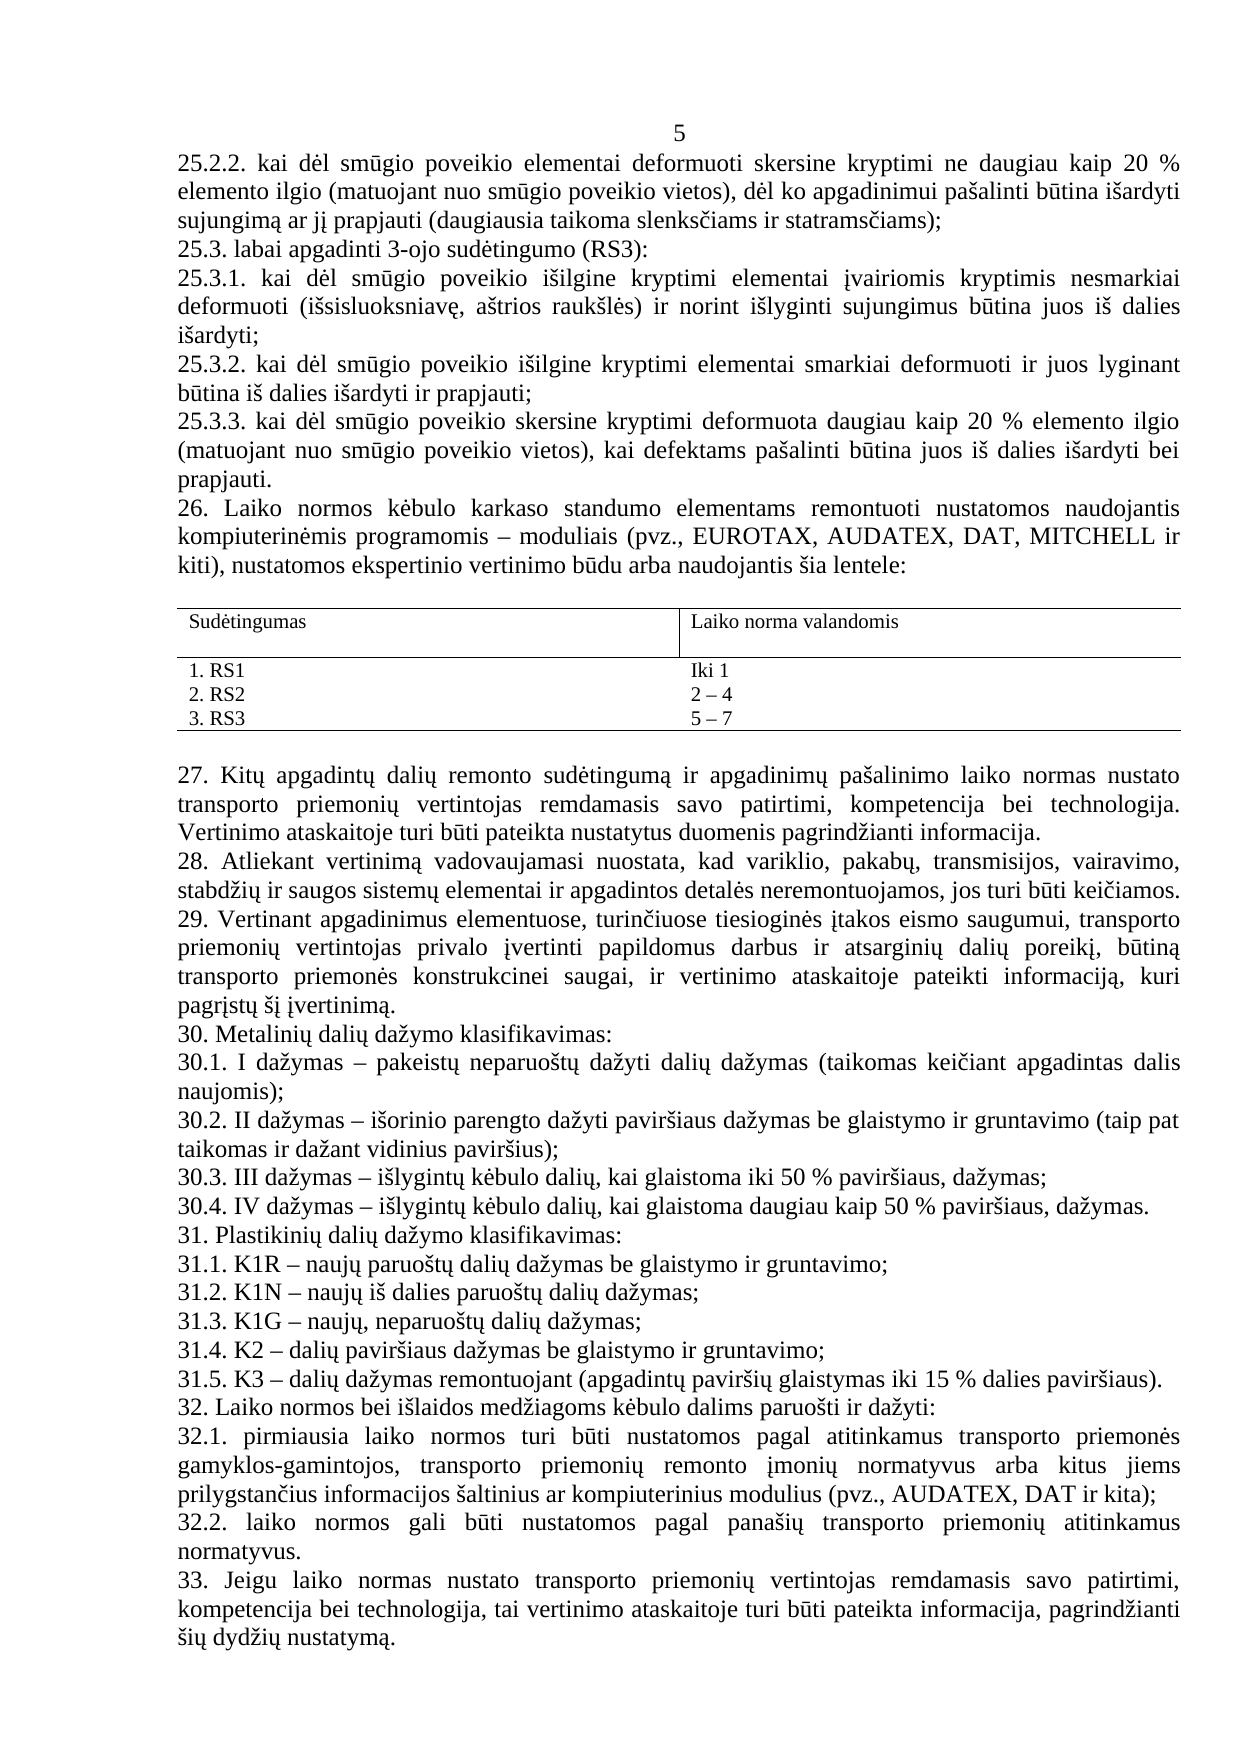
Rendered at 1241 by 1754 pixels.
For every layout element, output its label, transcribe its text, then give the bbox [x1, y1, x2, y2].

text 27. Kitų apgadintų dalių remonto sudėtingumą ir apgadinimų pašalinimo laiko normas nustato transporto priemonių vertintojas remdamasis savo patirtimi, kompetencija bei technologija. Vertinimo ataskaitoje turi būti pateikta nustatytus duomenis pagrindžianti informacija. [177, 760, 1181, 846]
text 32. Laiko normos bei išlaidos medžiagoms kėbulo dalims paruošti ir dažyti: [177, 1392, 1181, 1421]
text 25.2.2. kai dėl smūgio poveikio elementai deformuoti skersine kryptimi ne daugiau kaip 20 % elemento ilgio (matuojant nuo smūgio poveikio vietos), dėl ko apgadinimui pašalinti būtina išardyti sujungimą ar jį prapjauti (daugiausia taikoma slenksčiams ir statramsčiams); [177, 148, 1181, 234]
text 25.3. labai apgadinti 3-ojo sudėtingumo (RS3): [177, 234, 1181, 263]
text 30.4. IV dažymas – išlygintų kėbulo dalių, kai glaistoma daugiau kaip 50 % paviršiaus, dažymas. [177, 1191, 1181, 1220]
text 31.5. K3 – dalių dažymas remontuojant (apgadintų paviršių glaistymas iki 15 % dalies paviršiaus). [177, 1364, 1181, 1392]
text 25.3.3. kai dėl smūgio poveikio skersine kryptimi deformuota daugiau kaip 20 % elemento ilgio (matuojant nuo smūgio poveikio vietos), kai defektams pašalinti būtina juos iš dalies išardyti bei prapjauti. [177, 406, 1181, 493]
text 30.3. III dažymas – išlygintų kėbulo dalių, kai glaistoma iki 50 % paviršiaus, dažymas; [177, 1162, 1181, 1191]
text 33. Jeigu laiko normas nustato transporto priemonių vertintojas remdamasis savo patirtimi, kompetencija bei technologija, tai vertinimo ataskaitoje turi būti pateikta informacija, pagrindžianti šių dydžių nustatymą. [177, 1565, 1181, 1651]
text 26. Laiko normos kėbulo karkaso standumo elementams remontuoti nustatomos naudojantis kompiuterinėmis programomis – moduliais (pvz., EUROTAX, AUDATEX, DAT, MITCHELL ir kiti), nustatomos ekspertinio vertinimo būdu arba naudojantis šia lentele: [177, 493, 1181, 579]
text 28. Atliekant vertinimą vadovaujamasi nuostata, kad variklio, pakabų, transmisijos, vairavimo, stabdžių ir saugos sistemų elementai ir apgadintos detalės neremontuojamos, jos turi būti keičiamos. [177, 846, 1181, 904]
text 31.1. K1R – naujų paruoštų dalių dažymas be glaistymo ir gruntavimo; [177, 1249, 1181, 1277]
text 25.3.2. kai dėl smūgio poveikio išilgine kryptimi elementai smarkiai deformuoti ir juos lyginant būtina iš dalies išardyti ir prapjauti; [177, 349, 1181, 406]
table_header Laiko norma valandomis [680, 609, 1181, 657]
text 29. Vertinant apgadinimus elementuose, turinčiuose tiesioginės įtakos eismo saugumui, transporto priemonių vertintojas privalo įvertinti papildomus darbus ir atsarginių dalių poreikį, būtiną transporto priemonės konstrukcinei saugai, ir vertinimo ataskaitoje pateikti informaciją, kuri pagrįstų šį įvertinimą. [177, 904, 1181, 1019]
text 31.3. K1G – naujų, neparuoštų dalių dažymas; [177, 1306, 1181, 1335]
table_header Sudėtingumas [177, 609, 679, 657]
text 30. Metalinių dalių dažymo klasifikavimas: [177, 1019, 1181, 1047]
text 32.1. pirmiausia laiko normos turi būti nustatomos pagal atitinkamus transporto priemonės gamyklos-gamintojos, transporto priemonių remonto įmonių normatyvus arba kitus jiems prilygstančius informacijos šaltinius ar kompiuterinius modulius (pvz., AUDATEX, DAT ir kita); [177, 1421, 1181, 1507]
text 32.2. laiko normos gali būti nustatomos pagal panašių transporto priemonių atitinkamus normatyvus. [177, 1507, 1181, 1565]
table_cell Iki 1 2 – 4 5 – 7 [679, 658, 1181, 730]
text 31.4. K2 – dalių paviršiaus dažymas be glaistymo ir gruntavimo; [177, 1335, 1181, 1364]
text 30.1. I dažymas – pakeistų neparuoštų dažyti dalių dažymas (taikomas keičiant apgadintas dalis naujomis); [177, 1047, 1181, 1105]
text 25.3.1. kai dėl smūgio poveikio išilgine kryptimi elementai įvairiomis kryptimis nesmarkiai deformuoti (išsisluoksniavę, aštrios raukšlės) ir norint išlyginti sujungimus būtina juos iš dalies išardyti; [177, 263, 1181, 349]
table_cell 1. RS1 2. RS2 3. RS3 [177, 658, 679, 730]
text 30.2. II dažymas – išorinio parengto dažyti paviršiaus dažymas be glaistymo ir gruntavimo (taip pat taikomas ir dažant vidinius paviršius); [177, 1105, 1181, 1162]
text 31. Plastikinių dalių dažymo klasifikavimas: [177, 1220, 1181, 1249]
text 31.2. K1N – naujų iš dalies paruoštų dalių dažymas; [177, 1277, 1181, 1306]
